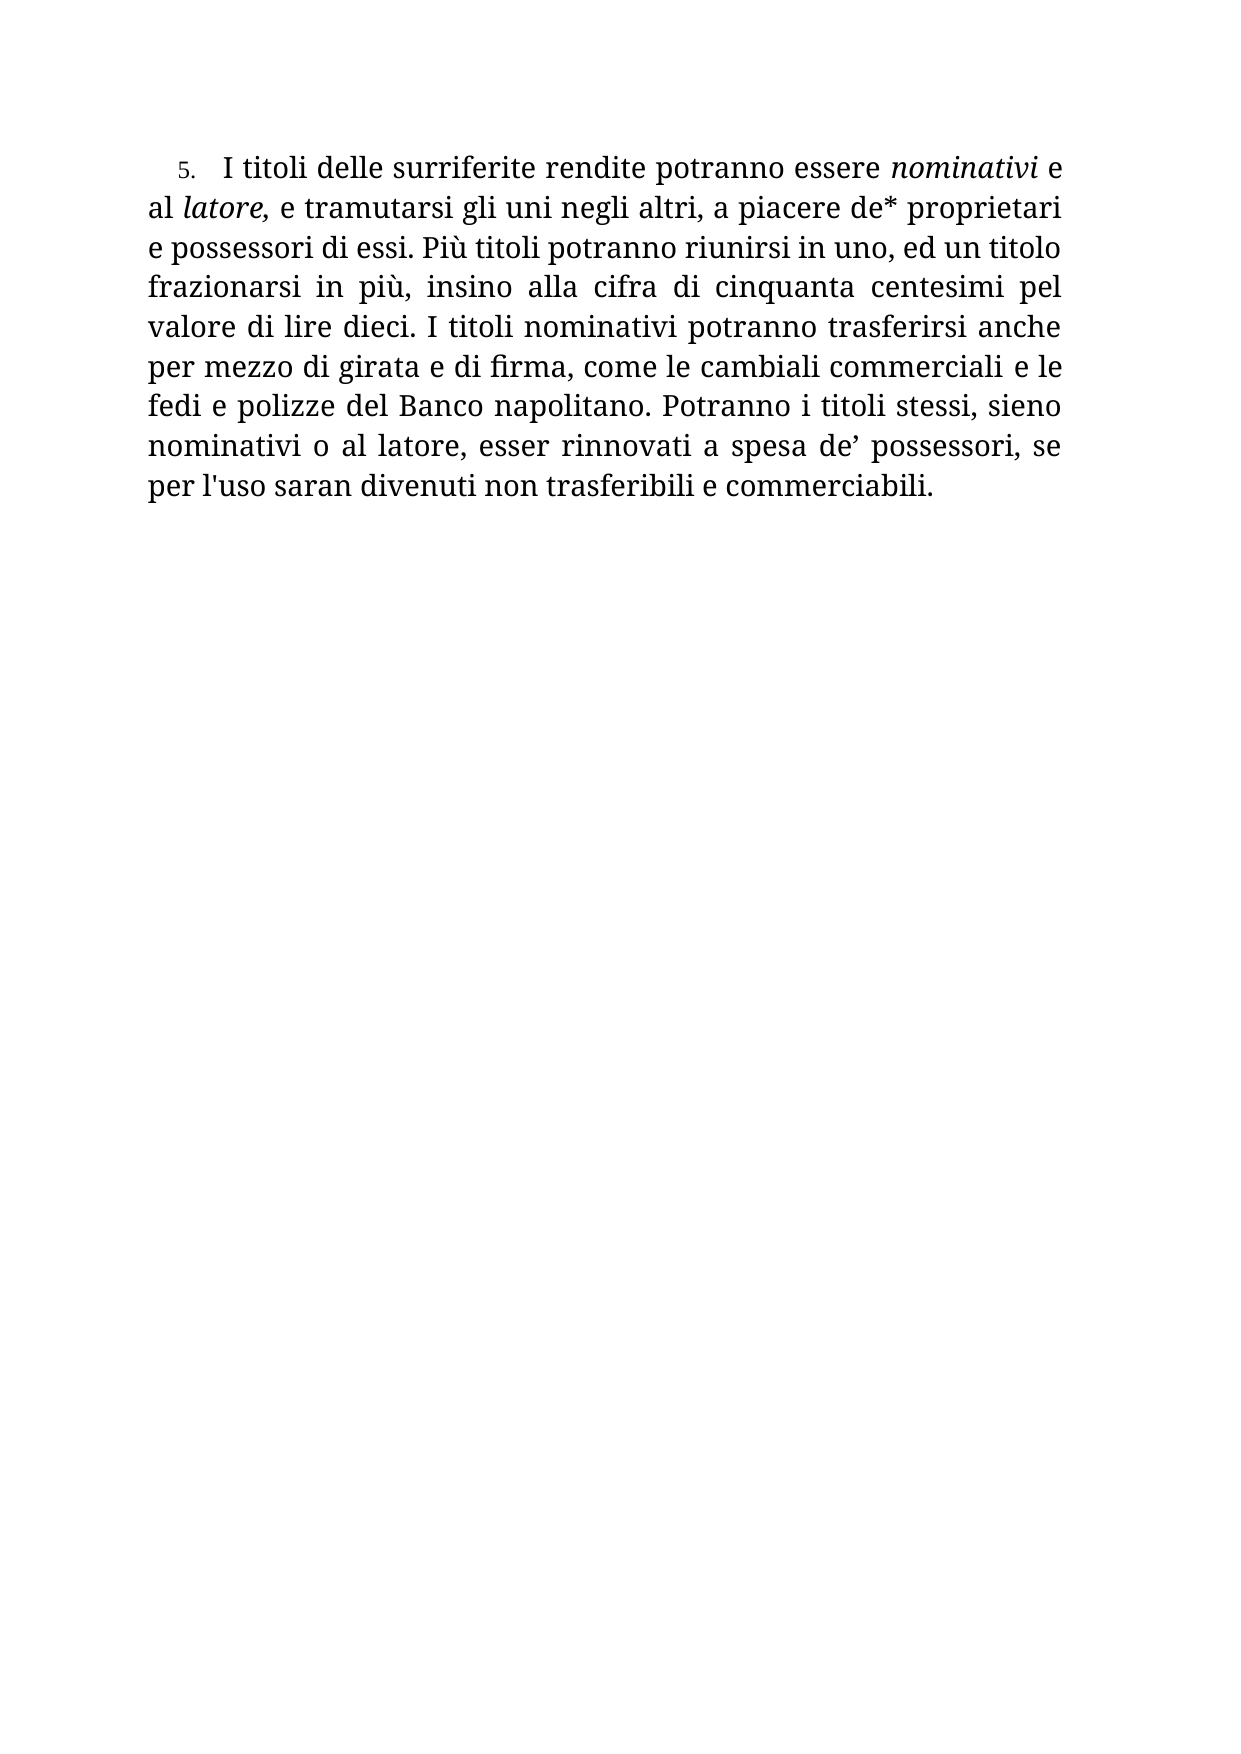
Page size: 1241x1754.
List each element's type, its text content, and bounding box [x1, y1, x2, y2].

list I titoli delle surriferite rendite potranno essere nominativi e al latore, e tramutarsi gli uni negli altri, a piacere de* proprietari e possessori di essi. Più titoli potranno riunirsi in uno, ed un titolo frazionarsi in più, insino alla cifra di cinquanta centesimi pel valore di lire dieci. I titoli nominativi potranno trasferirsi anche per mezzo di girata e di firma, come le cambiali commerciali e le fedi e polizze del Banco napolitano. Potranno i titoli stessi, sieno nominativi o al latore, esser rinnovati a spesa de’ possessori, se per l'uso saran divenuti non trasferibili e commerciabili. [148, 148, 1063, 505]
